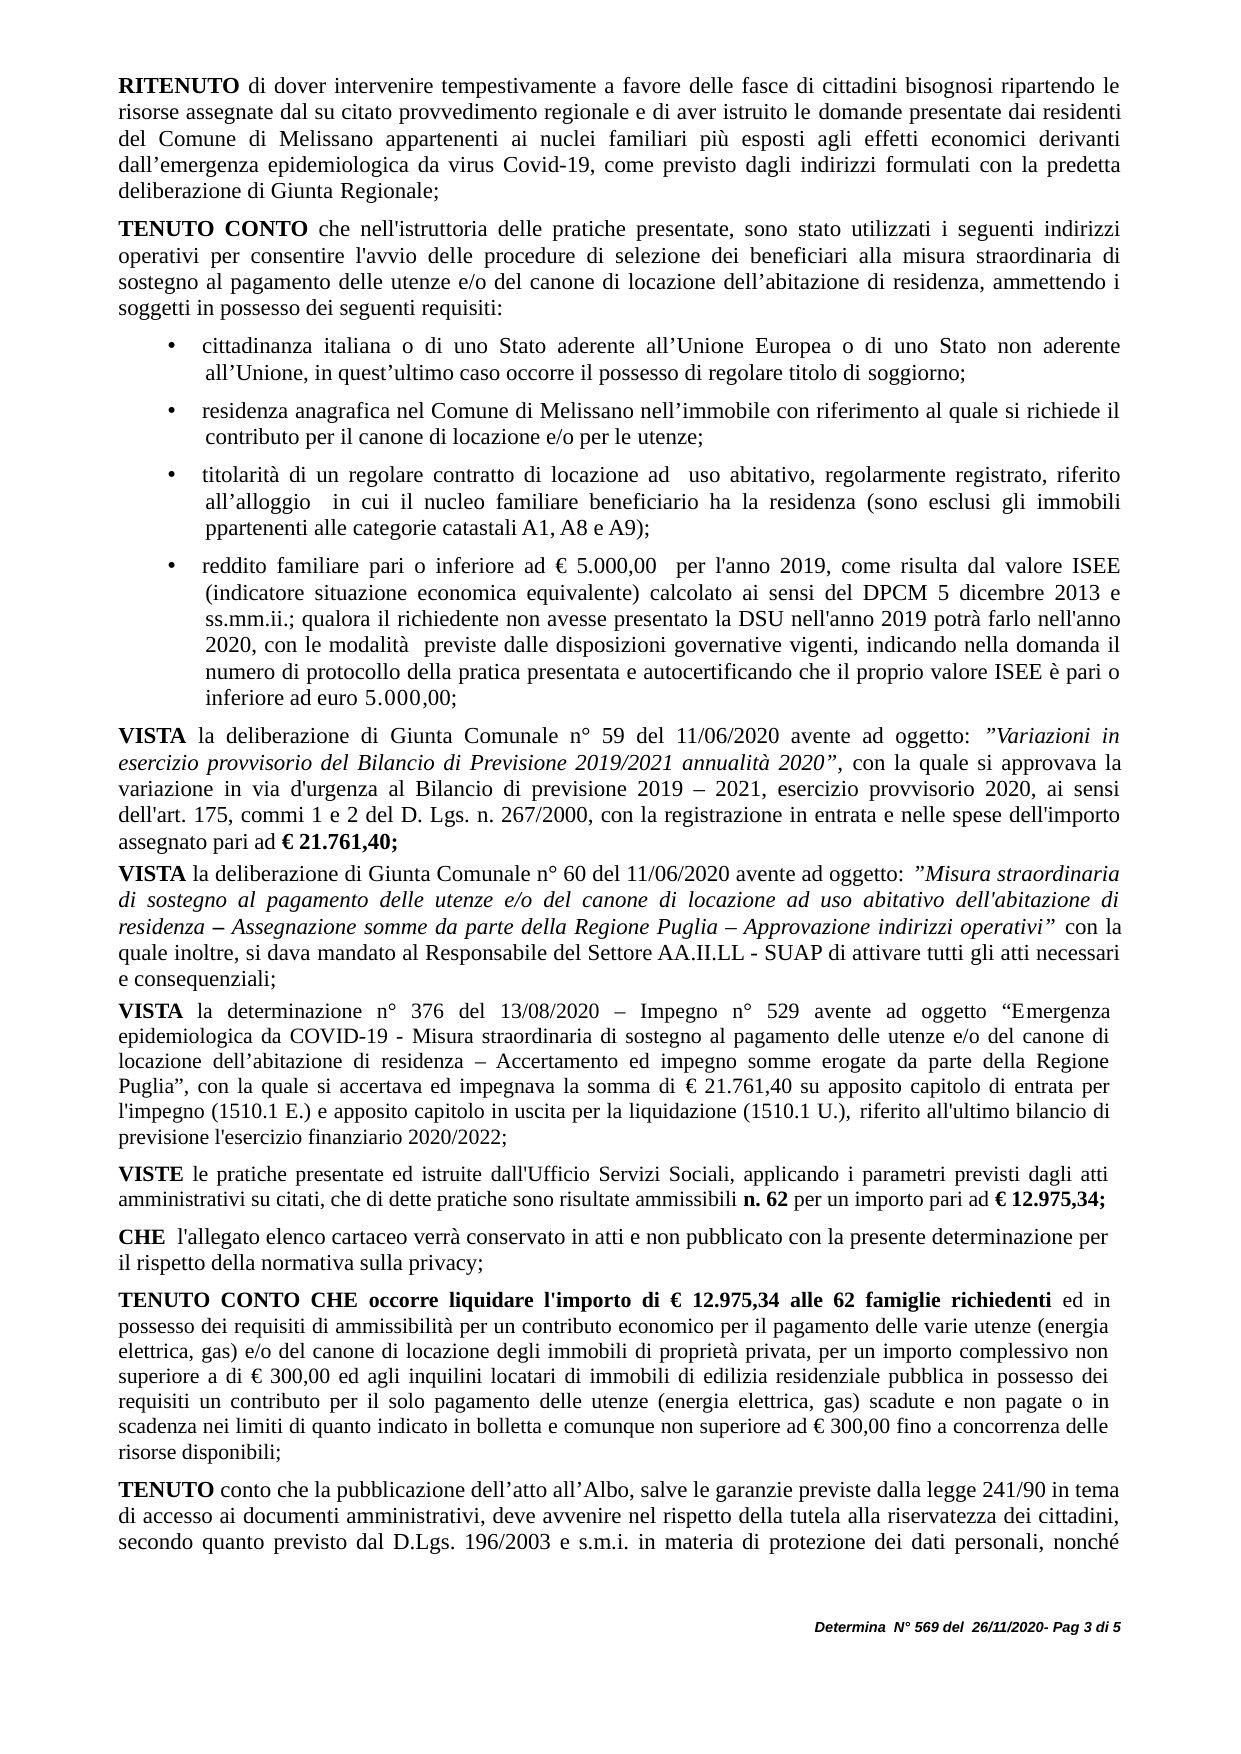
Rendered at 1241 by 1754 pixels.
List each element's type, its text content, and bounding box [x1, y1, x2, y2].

list cittadinanza italiana o di uno Stato aderente all’Unione Europea o di uno Stato non aderente all’Unione, in quest’ultimo caso occorre il possesso di regolare titolo di soggiorno; [168, 333, 1122, 385]
list residenza anagrafica nel Comune di Melissano nell’immobile con riferimento al quale si richiede il contributo per il canone di locazione e/o per le utenze; [168, 397, 1122, 450]
text TENUTO CONTO che nell'istruttoria delle pratiche presentate, sono stato utilizzati i seguenti indirizzi operativi per consentire l'avvio delle procedure di selezione dei beneficiari alla misura straordinaria di sostegno al pagamento delle utenze e/o del canone di locazione dell’abitazione di residenza, ammettendo i soggetti in possesso dei seguenti requisiti: [118, 215, 1122, 321]
list CHE l'allegato elenco cartaceo verrà conservato in atti e non pubblicato con la presente determinazione per il rispetto della normativa sulla privacy; [118, 1223, 1111, 1276]
list titolarità di un regolare contratto di locazione ad uso abitativo, regolarmente registrato, riferito all’alloggio in cui il nucleo familiare beneficiario ha la residenza (sono esclusi gli immobili ppartenenti alle categorie catastali A1, A8 e A9); [168, 462, 1122, 541]
list reddito familiare pari o inferiore ad € 5.000,00 per l'anno 2019, come risulta dal valore ISEE (indicatore situazione economica equivalente) calcolato ai sensi del DPCM 5 dicembre 2013 e ss.mm.ii.; qualora il richiedente non avesse presentato la DSU nell'anno 2019 potrà farlo nell'anno 2020, con le modalità previste dalle disposizioni governative vigenti, indicando nella domanda il numero di protocollo della pratica presentata e autocertificando che il proprio valore ISEE è pari o inferiore ad euro 5.000,00; [168, 552, 1122, 711]
text TENUTO conto che la pubblicazione dell’atto all’Albo, salve le garanzie previste dalla legge 241/90 in tema di accesso ai documenti amministrativi, deve avvenire nel rispetto della tutela alla riservatezza dei cittadini, secondo quanto previsto dal D.Lgs. 196/2003 e s.m.i. in materia di protezione dei dati personali, nonché [118, 1476, 1122, 1555]
list VISTE le pratiche presentate ed istruite dall'Ufficio Servizi Sociali, applicando i parametri previsti dagli atti amministrativi su citati, che di dette pratiche sono risultate ammissibili n. 62 per un importo pari ad € 12.975,34; [118, 1161, 1111, 1211]
text RITENUTO di dover intervenire tempestivamente a favore delle fasce di cittadini bisognosi ripartendo le risorse assegnate dal su citato provvedimento regionale e di aver istruito le domande presentate dai residenti del Comune di Melissano appartenenti ai nuclei familiari più esposti agli effetti economici derivanti dall’emergenza epidemiologica da virus Covid-19, come previsto dagli indirizzi formulati con la predetta deliberazione di Giunta Regionale; [118, 72, 1122, 204]
list TENUTO CONTO CHE occorre liquidare l'importo di € 12.975,34 alle 62 famiglie richiedenti ed in possesso dei requisiti di ammissibilità per un contributo economico per il pagamento delle varie utenze (energia elettrica, gas) e/o del canone di locazione degli immobili di proprietà privata, per un importo complessivo non superiore a di € 300,00 ed agli inquilini locatari di immobili di edilizia residenziale pubblica in possesso dei requisiti un contributo per il solo pagamento delle utenze (energia elettrica, gas) scadute e non pagate o in scadenza nei limiti di quanto indicato in bolletta e comunque non superiore ad € 300,00 fino a concorrenza delle risorse disponibili; [118, 1287, 1111, 1464]
text VISTA la deliberazione di Giunta Comunale n° 59 del 11/06/2020 avente ad oggetto: ”Variazioni in esercizio provvisorio del Bilancio di Previsione 2019/2021 annualità 2020”, con la quale si approvava la variazione in via d'urgenza al Bilancio di previsione 2019 – 2021, esercizio provvisorio 2020, ai sensi dell'art. 175, commi 1 e 2 del D. Lgs. n. 267/2000, con la registrazione in entrata e nelle spese dell'importo assegnato pari ad € 21.761,40; [118, 722, 1122, 854]
text VISTA la deliberazione di Giunta Comunale n° 60 del 11/06/2020 avente ad oggetto: ”Misura straordinaria di sostegno al pagamento delle utenze e/o del canone di locazione ad uso abitativo dell'abitazione di residenza – Assegnazione somme da parte della Regione Puglia – Approvazione indirizzi operativi” con la quale inoltre, si dava mandato al Responsabile del Settore AA.II.LL - SUAP di attivare tutti gli atti necessari e consequenziali; [118, 860, 1122, 992]
list VISTA la determinazione n° 376 del 13/08/2020 – Impegno n° 529 avente ad oggetto “Emergenza epidemiologica da COVID-19 - Misura straordinaria di sostegno al pagamento delle utenze e/o del canone di locazione dell’abitazione di residenza – Accertamento ed impegno somme erogate da parte della Regione Puglia”, con la quale si accertava ed impegnava la somma di € 21.761,40 su apposito capitolo di entrata per l'impegno (1510.1 E.) e apposito capitolo in uscita per la liquidazione (1510.1 U.), riferito all'ultimo bilancio di previsione l'esercizio finanziario 2020/2022; [118, 998, 1111, 1149]
